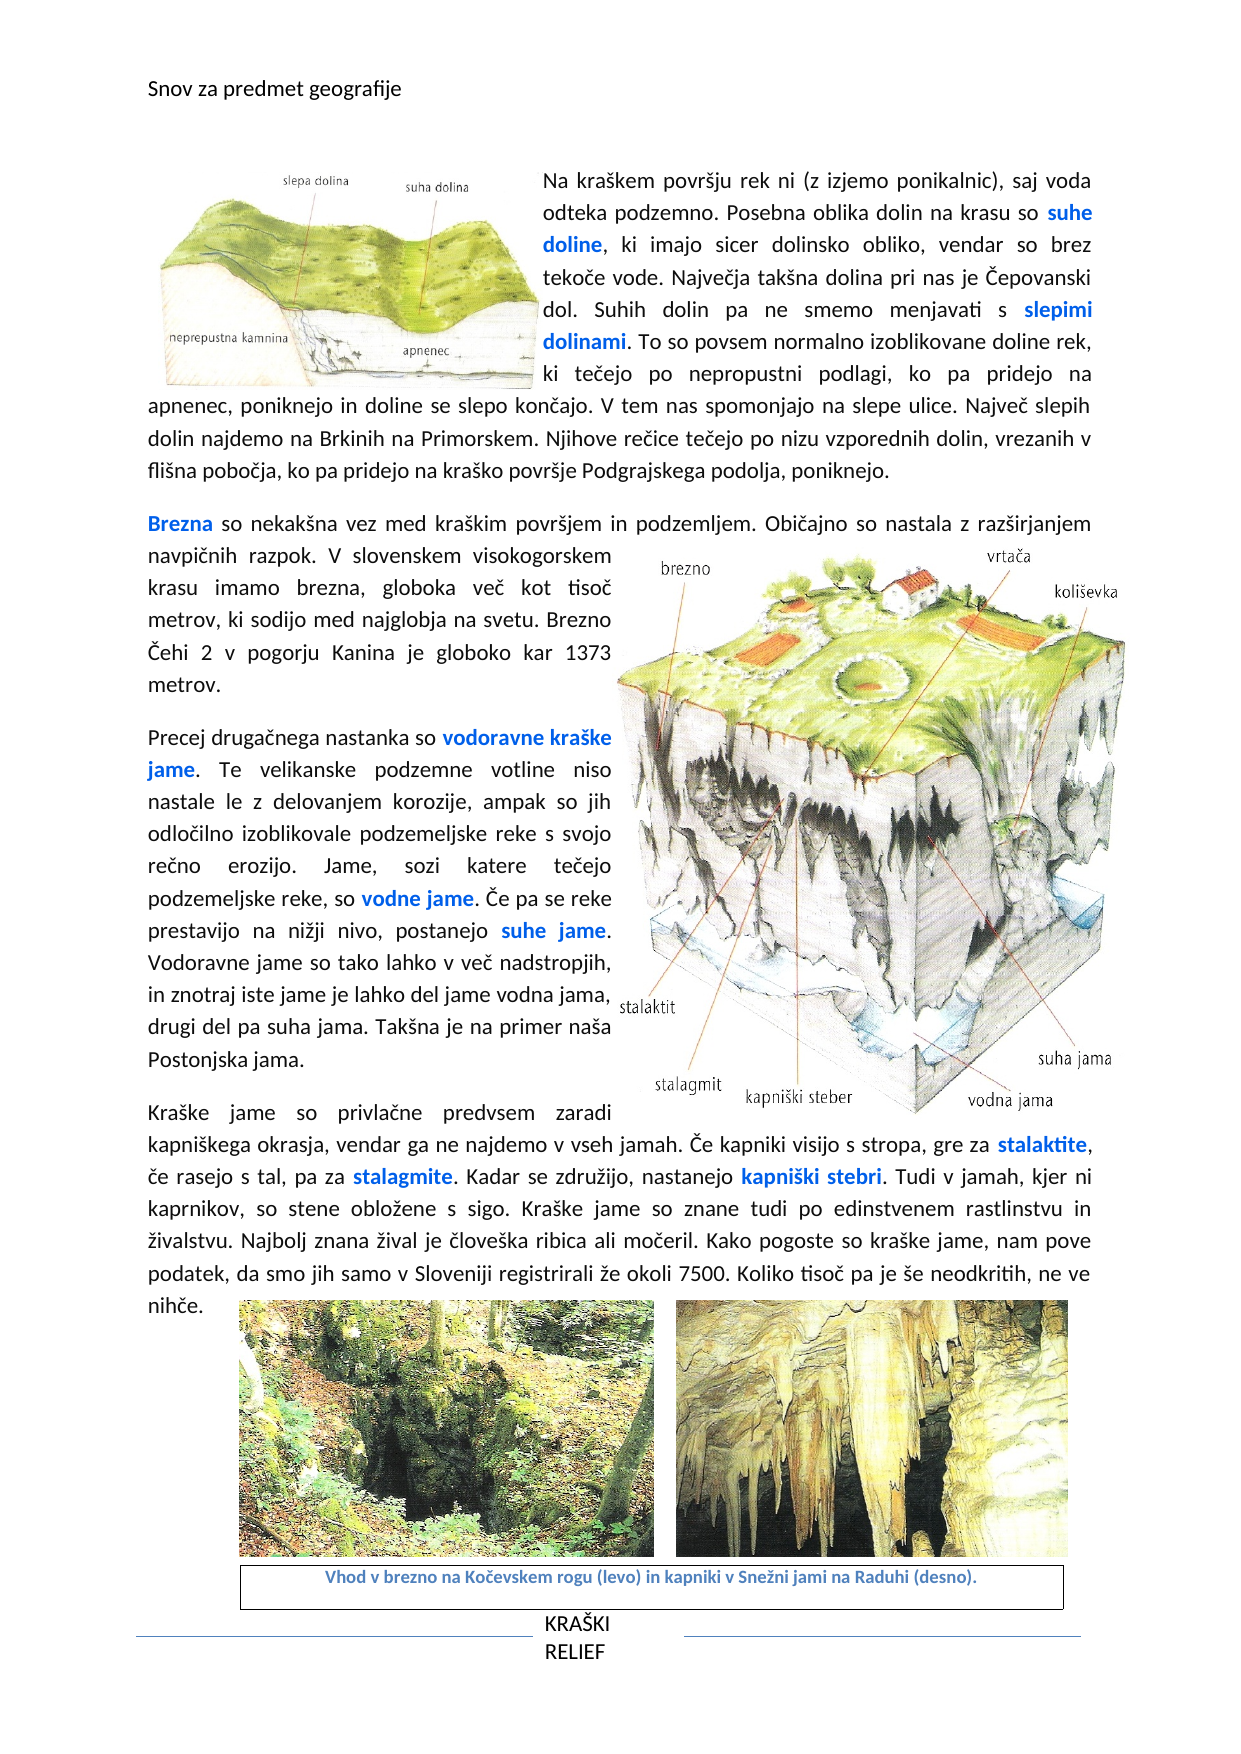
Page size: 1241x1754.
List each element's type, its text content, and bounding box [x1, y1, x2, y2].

text Kraške jame so privlačne predvsem zaradi kapniškega okrasja, vendar ga ne najdemo v vseh jamah. Če kapniki visijo s stropa, gre za stalaktite, če rasejo s tal, pa za stalagmite. Kadar se združijo, nastanejo kapniški stebri. Tudi v jamah, kjer ni kaprnikov, so stene obložene s sigo. Kraške jame so znane tudi po edinstvenem rastlinstvu in živalstvu. Najbolj znana žival je človeška ribica ali močeril. Kako pogoste so kraške jame, nam pove podatek, da smo jih samo v Sloveniji registrirali že okoli 7500. Koliko tisoč pa je še neodkritih, ne ve nihče. [148, 1098, 1093, 1319]
picture [612, 541, 1130, 1125]
text Brezna so nekakšna vez med kraškim površjem in podzemljem. Običajno so nastala z razširjanjem navpičnih razpok. V slovenskem visokogorskem krasu imamo brezna, globoka več kot tisoč metrov, ki sodijo med najglobja na svetu. Brezno Čehi 2 v pogorju Kanina je globoko kar 1373 metrov. [148, 509, 1093, 698]
picture [676, 1319, 1068, 1557]
text Precej drugačnega nastanka so vodoravne kraške jame. Te velikanske podzemne votline niso nastale le z delovanjem korozije, ampak so jih odločilno izoblikovale podzemeljske reke s svojo rečno erozijo. Jame, sozi katere tečejo podzemeljske reke, so vodne jame. Če pa se reke prestavijo na nižji nivo, postanejo suhe jame. Vodoravne jame so tako lahko v več nadstropjih, in znotraj iste jame je lahko del jame vodna jama, drugi del pa suha jama. Takšna je na primer naša Postonjska jama. [148, 723, 1093, 1073]
text Na kraškem površju rek ni (z izjemo ponikalnic), saj voda odteka podzemno. Posebna oblika dolin na krasu so suhe doline, ki imajo sicer dolinsko obliko, vendar so brez tekoče vode. Največja takšna dolina pri nas je Čepovanski dol. Suhih dolin pa ne smemo menjavati s slepimi dolinami. To so povsem normalno izoblikovane doline rek, ki tečejo po nepropustni podlagi, ko pa pridejo na apnenec, poniknejo in doline se slepo končajo. V tem nas spomonjajo na slepe ulice. Največ slepih dolin najdemo na Brkinih na Primorskem. Njihove rečice tečejo po nizu vzporednih dolin, vrezanih v flišna pobočja, ko pa pridejo na kraško površje Podgrajskega podolja, poniknejo. [148, 166, 1093, 484]
text Vhod v brezno na Kočevskem rogu (levo) in kapniki v Snežni jami na Raduhi (desno). [241, 1566, 1063, 1588]
picture [239, 1319, 654, 1557]
